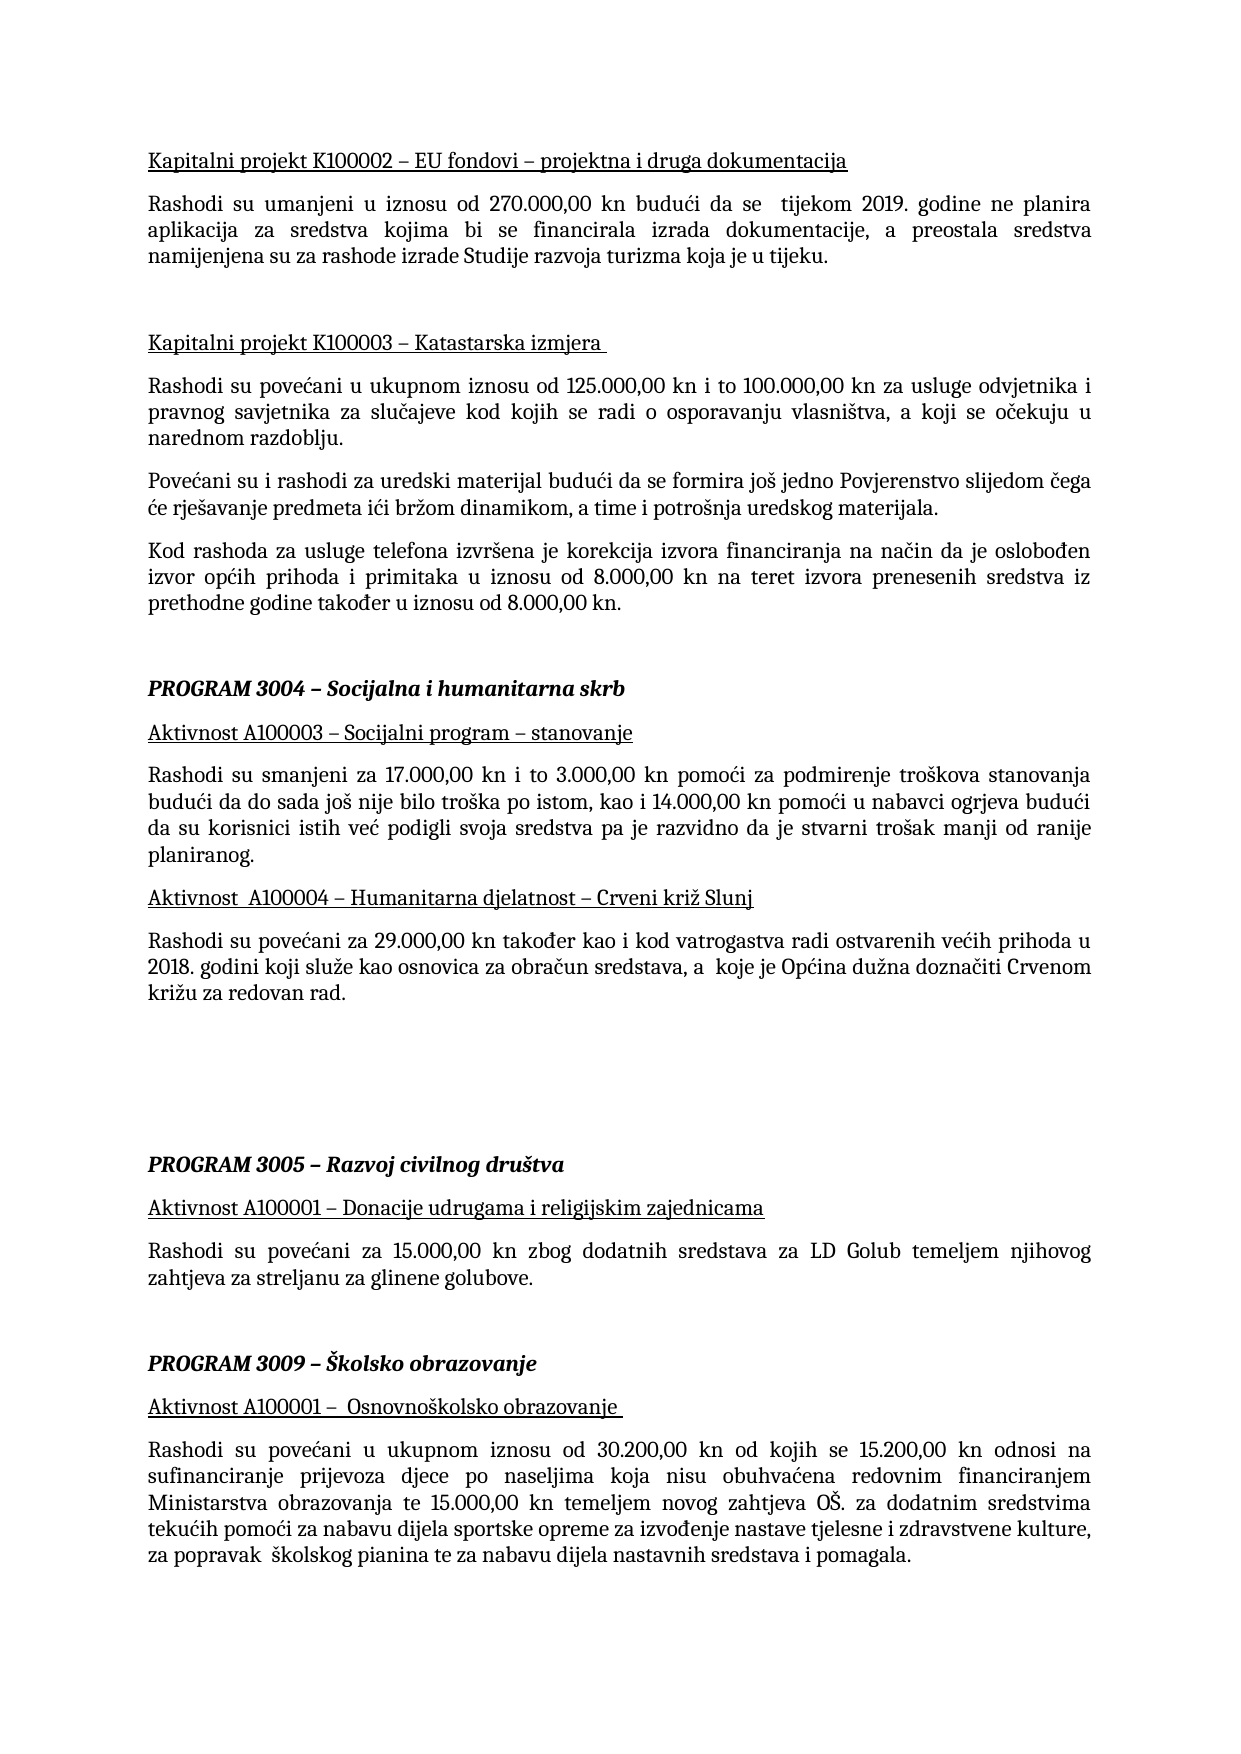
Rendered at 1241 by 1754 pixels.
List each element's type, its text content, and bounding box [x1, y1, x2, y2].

text Kapitalni projekt K100003 – Katastarska izmjera [148, 329, 1093, 356]
text Aktivnost A100001 – Osnovnoškolsko obrazovanje [148, 1394, 1093, 1420]
text Rashodi su povećani u ukupnom iznosu od 30.200,00 kn od kojih se 15.200,00 kn odnosi na sufinanciranje prijevoza djece po naseljima koja nisu obuhvaćena redovnim financiranjem Ministarstva obrazovanja te 15.000,00 kn temeljem novog zahtjeva OŠ. za dodatnim sredstvima tekućih pomoći za nabavu dijela sportske opreme za izvođenje nastave tjelesne i zdravstvene kulture, za popravak školskog pianina te za nabavu dijela nastavnih sredstava i pomagala. [148, 1437, 1093, 1568]
text Povećani su i rashodi za uredski materijal budući da se formira još jedno Povjerenstvo slijedom čega će rješavanje predmeta ići bržom dinamikom, a time i potrošnja uredskog materijala. [148, 468, 1093, 521]
text Aktivnost A100004 – Humanitarna djelatnost – Crveni križ Slunj [148, 884, 1093, 911]
text Rashodi su smanjeni za 17.000,00 kn i to 3.000,00 kn pomoći za podmirenje troškova stanovanja budući da do sada još nije bilo troška po istom, kao i 14.000,00 kn pomoći u nabavci ogrjeva budući da su korisnici istih već podigli svoja sredstva pa je razvidno da je stvarni trošak manji od ranije planiranog. [148, 762, 1093, 868]
text Rashodi su povećani za 29.000,00 kn također kao i kod vatrogastva radi ostvarenih većih prihoda u 2018. godini koji služe kao osnovica za obračun sredstava, a koje je Općina dužna doznačiti Crvenom križu za redovan rad. [148, 927, 1093, 1006]
text PROGRAM 3005 – Razvoj civilnog društva [148, 1152, 1093, 1178]
text Rashodi su povećani za 15.000,00 kn zbog dodatnih sredstava za LD Golub temeljem njihovog zahtjeva za streljanu za glinene golubove. [148, 1238, 1093, 1291]
text PROGRAM 3004 – Socijalna i humanitarna skrb [148, 676, 1093, 703]
text Kod rashoda za usluge telefona izvršena je korekcija izvora financiranja na način da je oslobođen izvor općih prihoda i primitaka u iznosu od 8.000,00 kn na teret izvora prenesenih sredstva iz prethodne godine također u iznosu od 8.000,00 kn. [148, 537, 1093, 617]
text Aktivnost A100001 – Donacije udrugama i religijskim zajednicama [148, 1195, 1093, 1222]
text Rashodi su umanjeni u iznosu od 270.000,00 kn budući da se tijekom 2019. godine ne planira aplikacija za sredstva kojima bi se financirala izrada dokumentacije, a preostala sredstva namijenjena su za rashode izrade Studije razvoja turizma koja je u tijeku. [148, 191, 1093, 270]
text PROGRAM 3009 – Školsko obrazovanje [148, 1351, 1093, 1377]
text Rashodi su povećani u ukupnom iznosu od 125.000,00 kn i to 100.000,00 kn za usluge odvjetnika i pravnog savjetnika za slučajeve kod kojih se radi o osporavanju vlasništva, a koji se očekuju u narednom razdoblju. [148, 372, 1093, 451]
text Kapitalni projekt K100002 – EU fondovi – projektna i druga dokumentacija [148, 148, 1093, 174]
text Aktivnost A100003 – Socijalni program – stanovanje [148, 719, 1093, 746]
